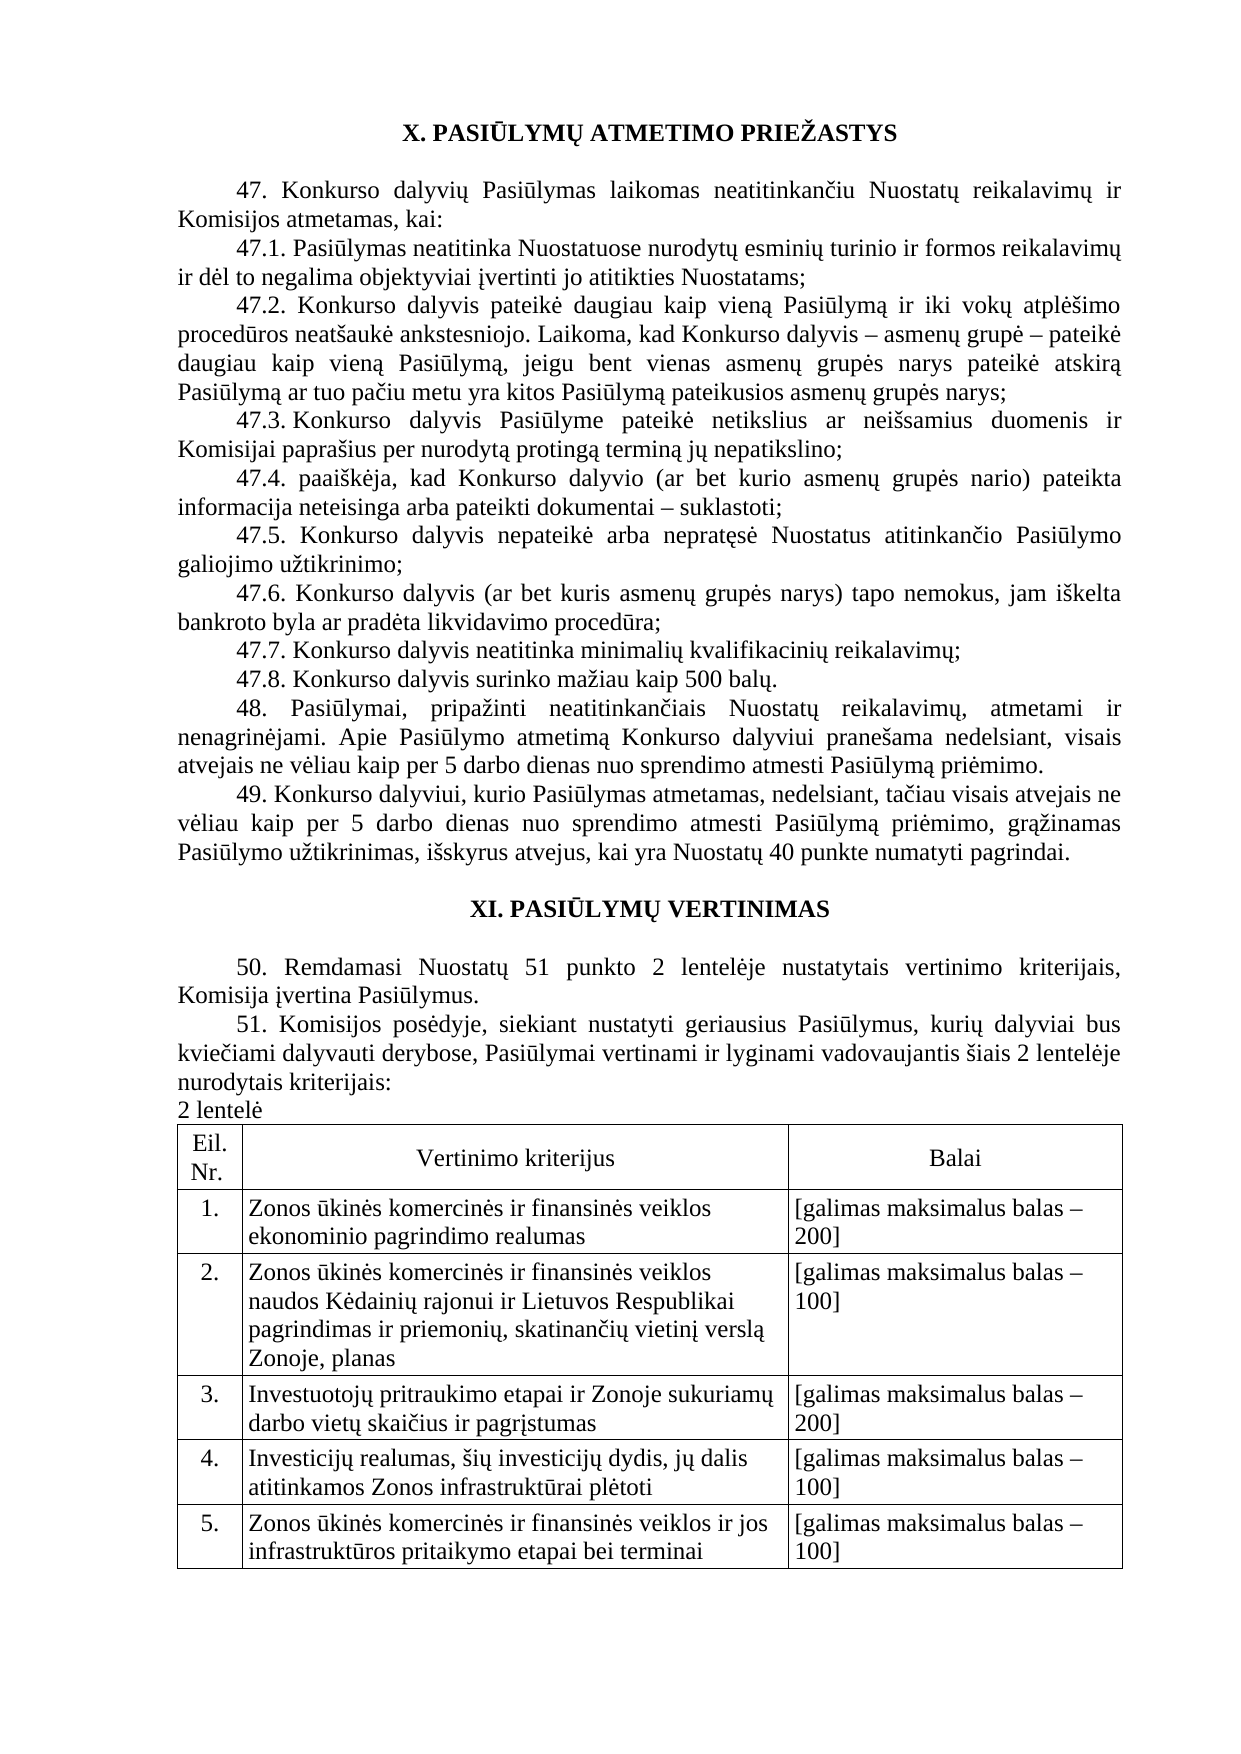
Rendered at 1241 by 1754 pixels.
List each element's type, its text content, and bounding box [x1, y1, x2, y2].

text 47.1. Pasiūlymas neatitinka Nuostatuose nurodytų esminių turinio ir formos reikalavimų ir dėl to negalima objektyviai įvertinti jo atitikties Nuostatams; [177, 233, 1122, 291]
text 47. Konkurso dalyvių Pasiūlymas laikomas neatitinkančiu Nuostatų reikalavimų ir Komisijos atmetamas, kai: [177, 176, 1122, 233]
text 47.2. Konkurso dalyvis pateikė daugiau kaip vieną Pasiūlymą ir iki vokų atplėšimo procedūros neatšaukė ankstesniojo. Laikoma, kad Konkurso dalyvis – asmenų grupė – pateikė daugiau kaip vieną Pasiūlymą, jeigu bent vienas asmenų grupės narys pateikė atskirą Pasiūlymą ar tuo pačiu metu yra kitos Pasiūlymą pateikusios asmenų grupės narys; [177, 291, 1122, 406]
table_header Eil. Nr. [178, 1125, 242, 1189]
table_cell [galimas maksimalus balas – 200] [789, 1376, 1122, 1439]
text 2 lentelė [177, 1096, 1122, 1124]
text 47.5. Konkurso dalyvis nepateikė arba nepratęsė Nuostatus atitinkančio Pasiūlymo galiojimo užtikrinimo; [177, 521, 1122, 578]
text 47.6. Konkurso dalyvis (ar bet kuris asmenų grupės narys) tapo nemokus, jam iškelta bankroto byla ar pradėta likvidavimo procedūra; [177, 578, 1122, 636]
table_cell Investicijų realumas, šių investicijų dydis, jų dalis atitinkamos Zonos infrastruktūrai plėtoti [243, 1440, 788, 1504]
table_header Balai [789, 1125, 1122, 1189]
table_cell 5. [178, 1505, 242, 1568]
table_cell 4. [178, 1440, 242, 1504]
table_cell Zonos ūkinės komercinės ir finansinės veiklos ekonominio pagrindimo realumas [243, 1190, 788, 1253]
table_cell 3. [178, 1376, 242, 1439]
table_header Vertinimo kriterijus [243, 1125, 788, 1189]
text X. PASIŪLYMŲ ATMETIMO PRIEŽASTYS [177, 118, 1122, 147]
table_cell 2. [178, 1254, 242, 1375]
table_cell [galimas maksimalus balas – 100] [789, 1505, 1122, 1568]
table_cell 1. [178, 1190, 242, 1253]
text 47.4. paaiškėja, kad Konkurso dalyvio (ar bet kurio asmenų grupės nario) pateikta informacija neteisinga arba pateikti dokumentai – suklastoti; [177, 463, 1122, 521]
text 49. Konkurso dalyviui, kurio Pasiūlymas atmetamas, nedelsiant, tačiau visais atvejais ne vėliau kaip per 5 darbo dienas nuo sprendimo atmesti Pasiūlymą priėmimo, grąžinamas Pasiūlymo užtikrinimas, išskyrus atvejus, kai yra Nuostatų 40 punkte numatyti pagrindai. [177, 779, 1122, 866]
table_cell [galimas maksimalus balas – 100] [789, 1440, 1122, 1504]
table_cell Zonos ūkinės komercinės ir finansinės veiklos naudos Kėdainių rajonui ir Lietuvos Respublikai pagrindimas ir priemonių, skatinančių vietinį verslą Zonoje, planas [243, 1254, 788, 1375]
text 50. Remdamasi Nuostatų 51 punkto 2 lentelėje nustatytais vertinimo kriterijais, Komisija įvertina Pasiūlymus. [177, 952, 1122, 1009]
text XI. PASIŪLYMŲ VERTINIMAS [177, 894, 1122, 923]
text 51. Komisijos posėdyje, siekiant nustatyti geriausius Pasiūlymus, kurių dalyviai bus kviečiami dalyvauti derybose, Pasiūlymai vertinami ir lyginami vadovaujantis šiais 2 lentelėje nurodytais kriterijais: [177, 1009, 1122, 1096]
table_cell [galimas maksimalus balas – 100] [789, 1254, 1122, 1375]
text 47.8. Konkurso dalyvis surinko mažiau kaip 500 balų. [177, 664, 1122, 693]
table_cell Investuotojų pritraukimo etapai ir Zonoje sukuriamų darbo vietų skaičius ir pagrįstumas [243, 1376, 788, 1439]
text 47.3. Konkurso dalyvis Pasiūlyme pateikė netikslius ar neišsamius duomenis ir Komisijai paprašius per nurodytą protingą terminą jų nepatikslino; [177, 406, 1122, 463]
text 47.7. Konkurso dalyvis neatitinka minimalių kvalifikacinių reikalavimų; [177, 636, 1122, 664]
table_cell [galimas maksimalus balas – 200] [789, 1190, 1122, 1253]
table_cell Zonos ūkinės komercinės ir finansinės veiklos ir jos infrastruktūros pritaikymo etapai bei terminai [243, 1505, 788, 1568]
text 48. Pasiūlymai, pripažinti neatitinkančiais Nuostatų reikalavimų, atmetami ir nenagrinėjami. Apie Pasiūlymo atmetimą Konkurso dalyviui pranešama nedelsiant, visais atvejais ne vėliau kaip per 5 darbo dienas nuo sprendimo atmesti Pasiūlymą priėmimo. [177, 693, 1122, 779]
